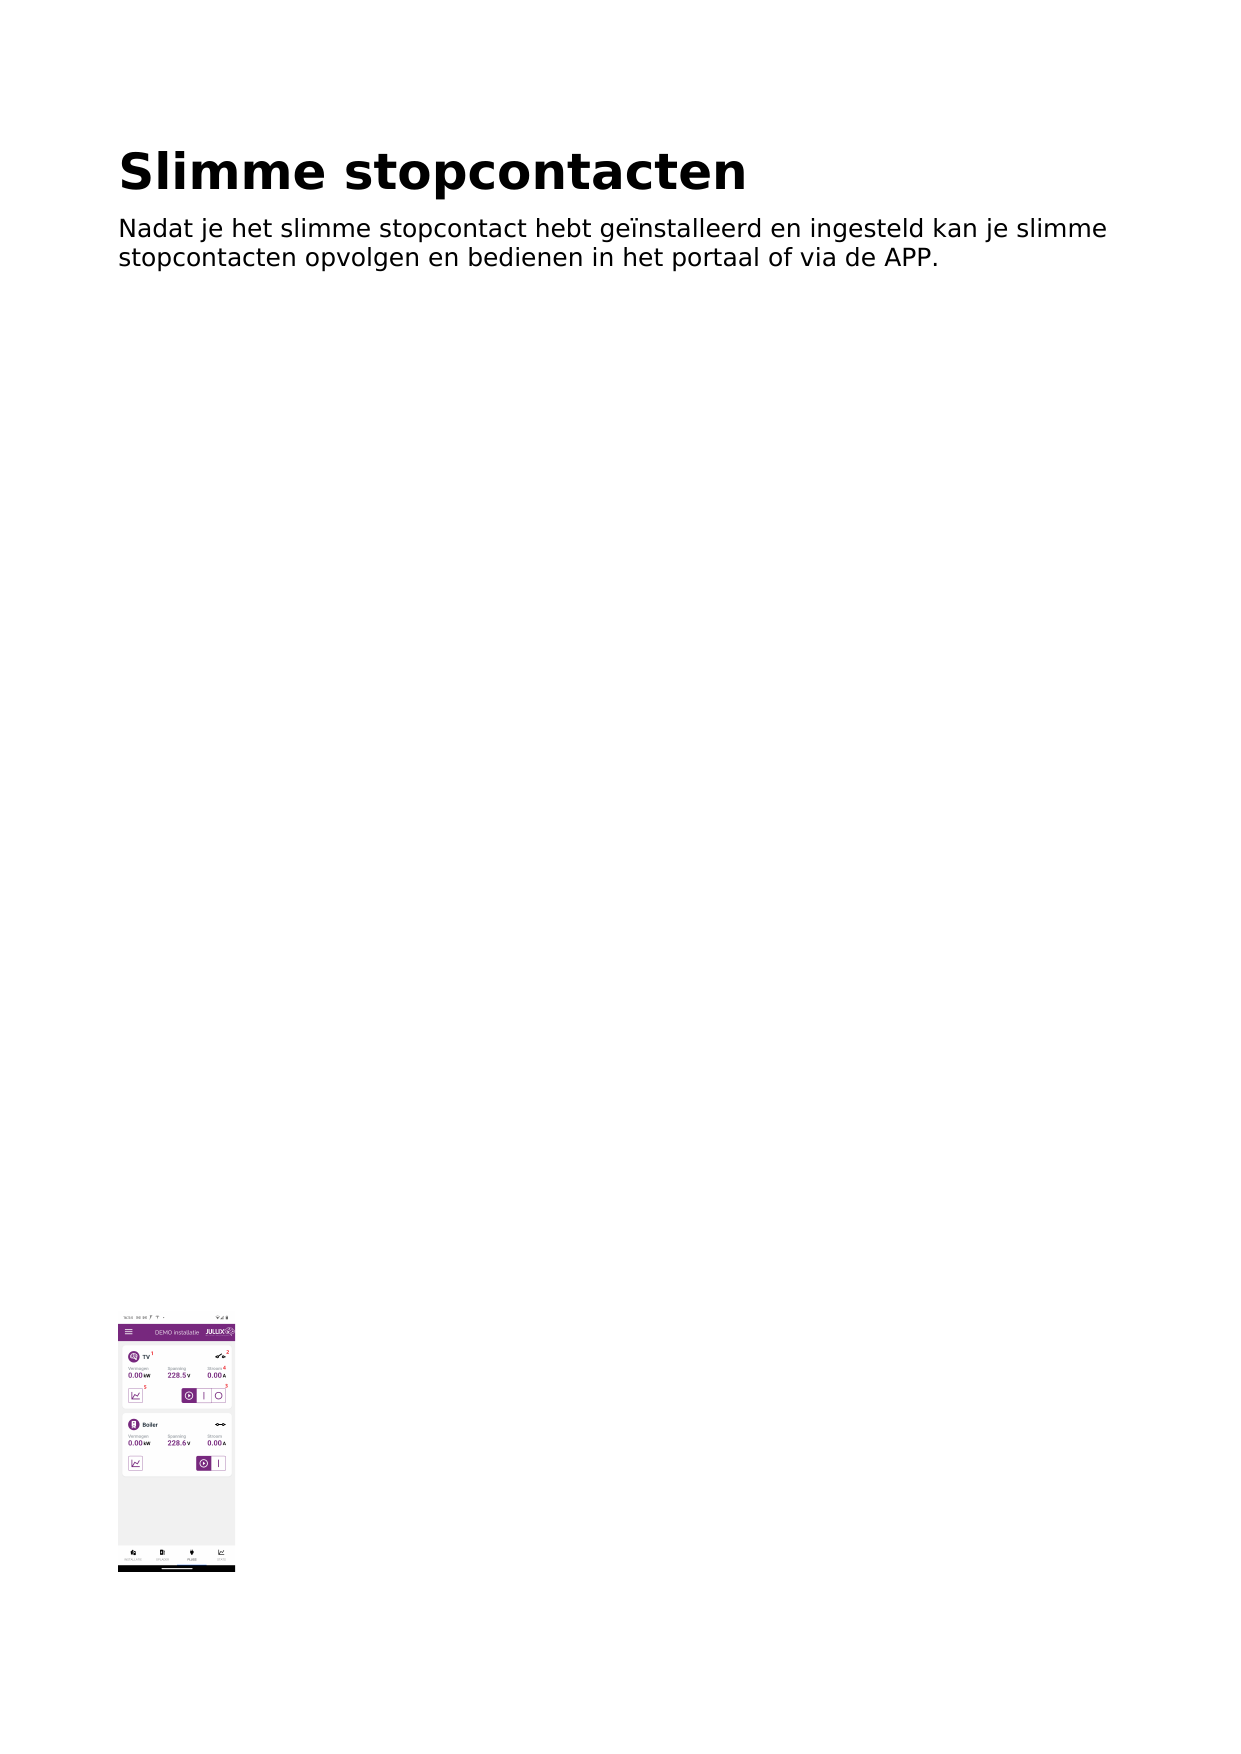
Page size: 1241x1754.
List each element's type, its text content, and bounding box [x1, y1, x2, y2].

subtitle Slimme stopcontacten [118, 143, 1122, 201]
text Nadat je het slimme stopcontact hebt geïnstalleerd en ingesteld kan je slimme stopcontacten opvolgen en bedienen in het portaal of via de APP. [118, 214, 1122, 1572]
picture [118, 1311, 236, 1572]
